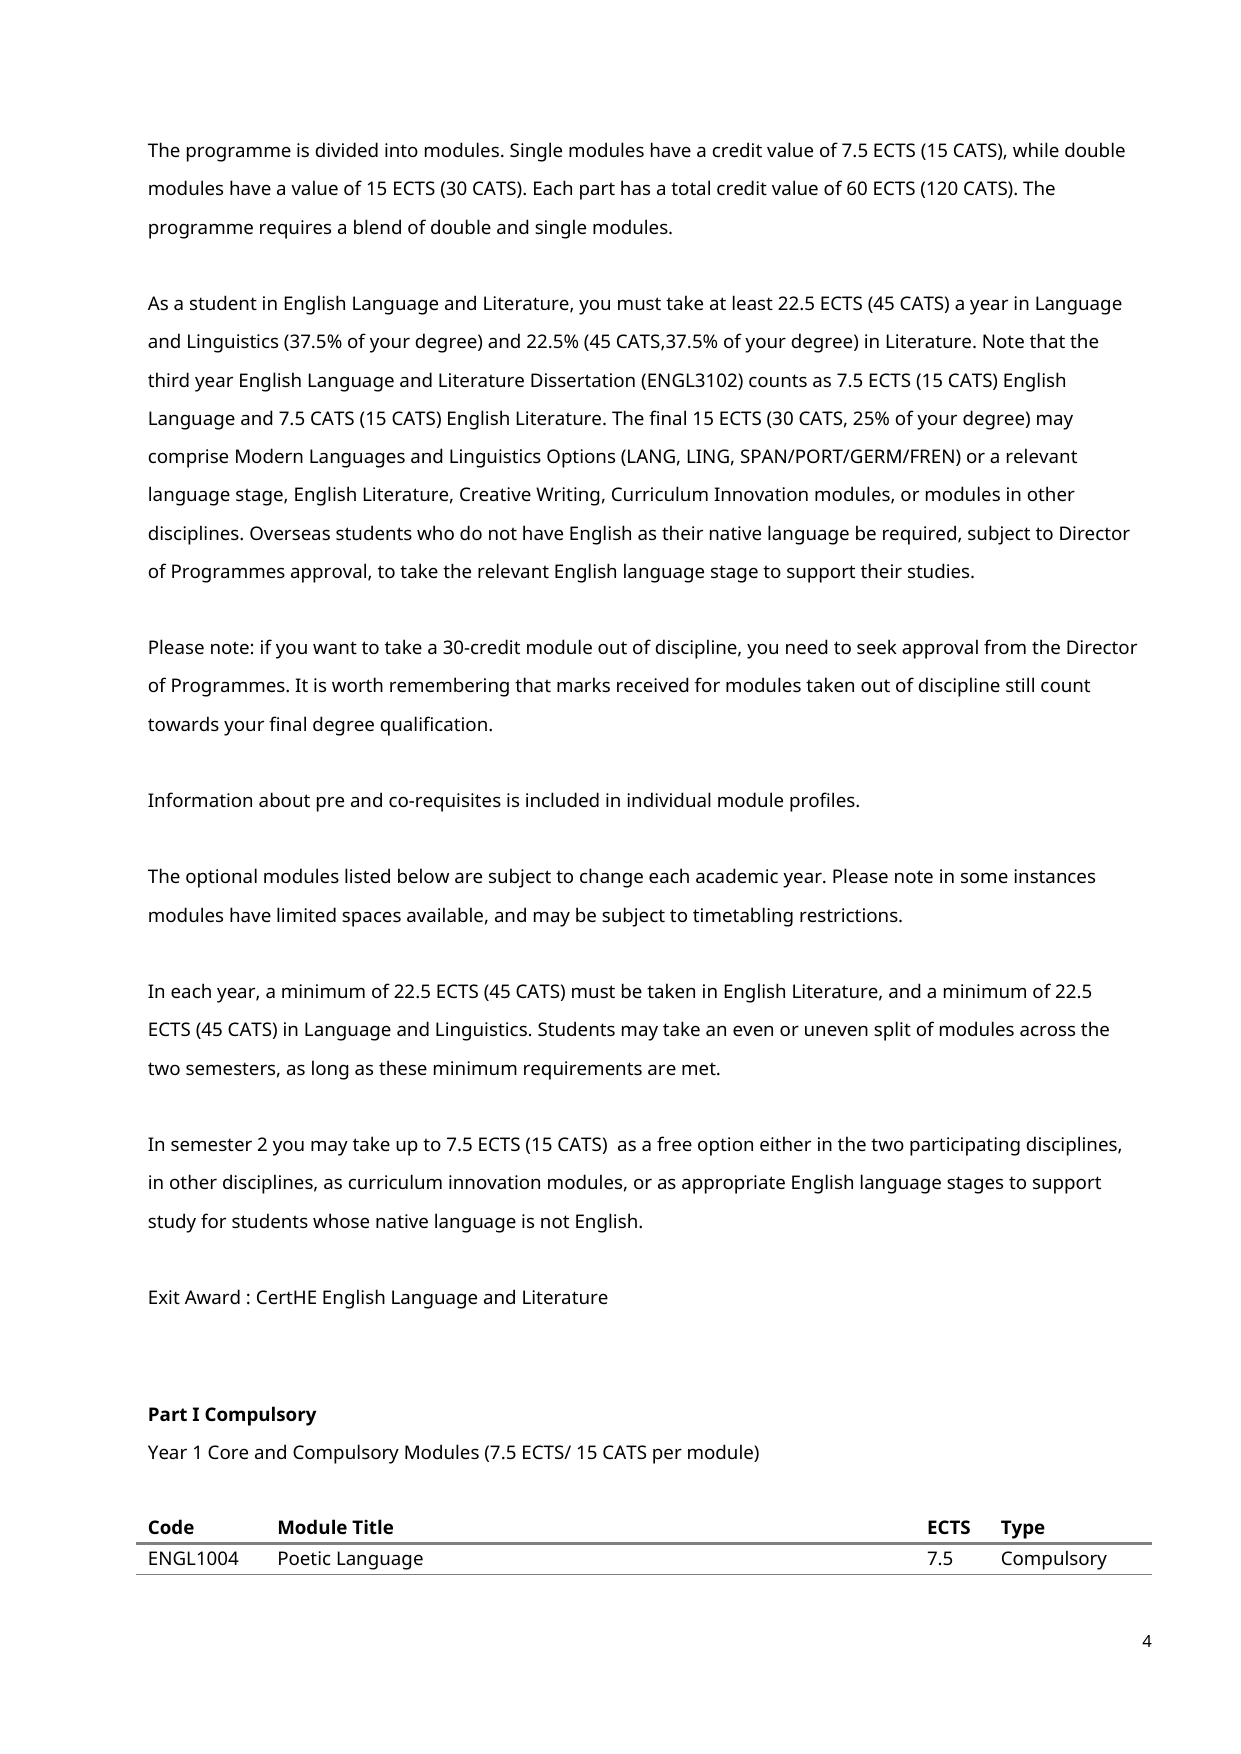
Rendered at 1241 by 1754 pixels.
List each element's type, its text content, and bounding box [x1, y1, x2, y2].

table_cell ECTS [916, 1514, 989, 1542]
table_cell 7.5 [916, 1545, 989, 1573]
table_cell Module Title [266, 1514, 916, 1542]
table_cell [136, 1575, 1152, 1611]
table_cell Code [136, 1514, 266, 1542]
table_header The programme is divided into modules. Single modules have a credit value of 7.5 ECTS (15 CATS), while double modules have a value of 15 ECTS (30 CATS). Each part has a total credit value of 60 ECTS (120 CATS). The programme requires a blend of double and single modules. As a student in English Language and Literature, you must take at least 22.5 ECTS (45 CATS) a year in Language and Linguistics (37.5% of your degree) and 22.5% (45 CATS,37.5% of your degree) in Literature. Note that the third year English Language and Literature Dissertation (ENGL3102) counts as 7.5 ECTS (15 CATS) English Language and 7.5 CATS (15 CATS) English Literature. The final 15 ECTS (30 CATS, 25% of your degree) may comprise Modern Languages and Linguistics Options (LANG, LING, SPAN/PORT/GERM/FREN) or a relevant language stage, English Literature, Creative Writing, Curriculum Innovation modules, or modules in other disciplines. Overseas students who do not have English as their native language be required, subject to Director of Programmes approval, to take the relevant English language stage to support their studies. Please note: if you want to take a 30-credit module out of discipline, you need to seek approval from the Director of Programmes. It is worth remembering that marks received for modules taken out of discipline still count towards your final degree qualification. Information about pre and co-requisites is included in individual module profiles. The optional modules listed below are subject to change each academic year. Please note in some instances modules have limited spaces available, and may be subject to timetabling restrictions. In each year, a minimum of 22.5 ECTS (45 CATS) must be taken in English Literature, and a minimum of 22.5 ECTS (45 CATS) in Language and Linguistics. Students may take an even or uneven split of modules across the two semesters, as long as these minimum requirements are met. In semester 2 you may take up to 7.5 ECTS (15 CATS) as a free option either in the two participating disciplines, in other disciplines, as curriculum innovation modules, or as appropriate English language stages to support study for students whose native language is not English. Exit Award : CertHE English Language and Literature [136, 99, 1152, 1363]
table_cell Type [989, 1514, 1152, 1542]
table_cell ENGL1004 [136, 1545, 266, 1573]
table_cell Compulsory [989, 1545, 1152, 1573]
table_cell Poetic Language [266, 1545, 916, 1573]
table_cell Part I Compulsory Year 1 Core and Compulsory Modules (7.5 ECTS/ 15 CATS per module) [136, 1363, 1152, 1514]
